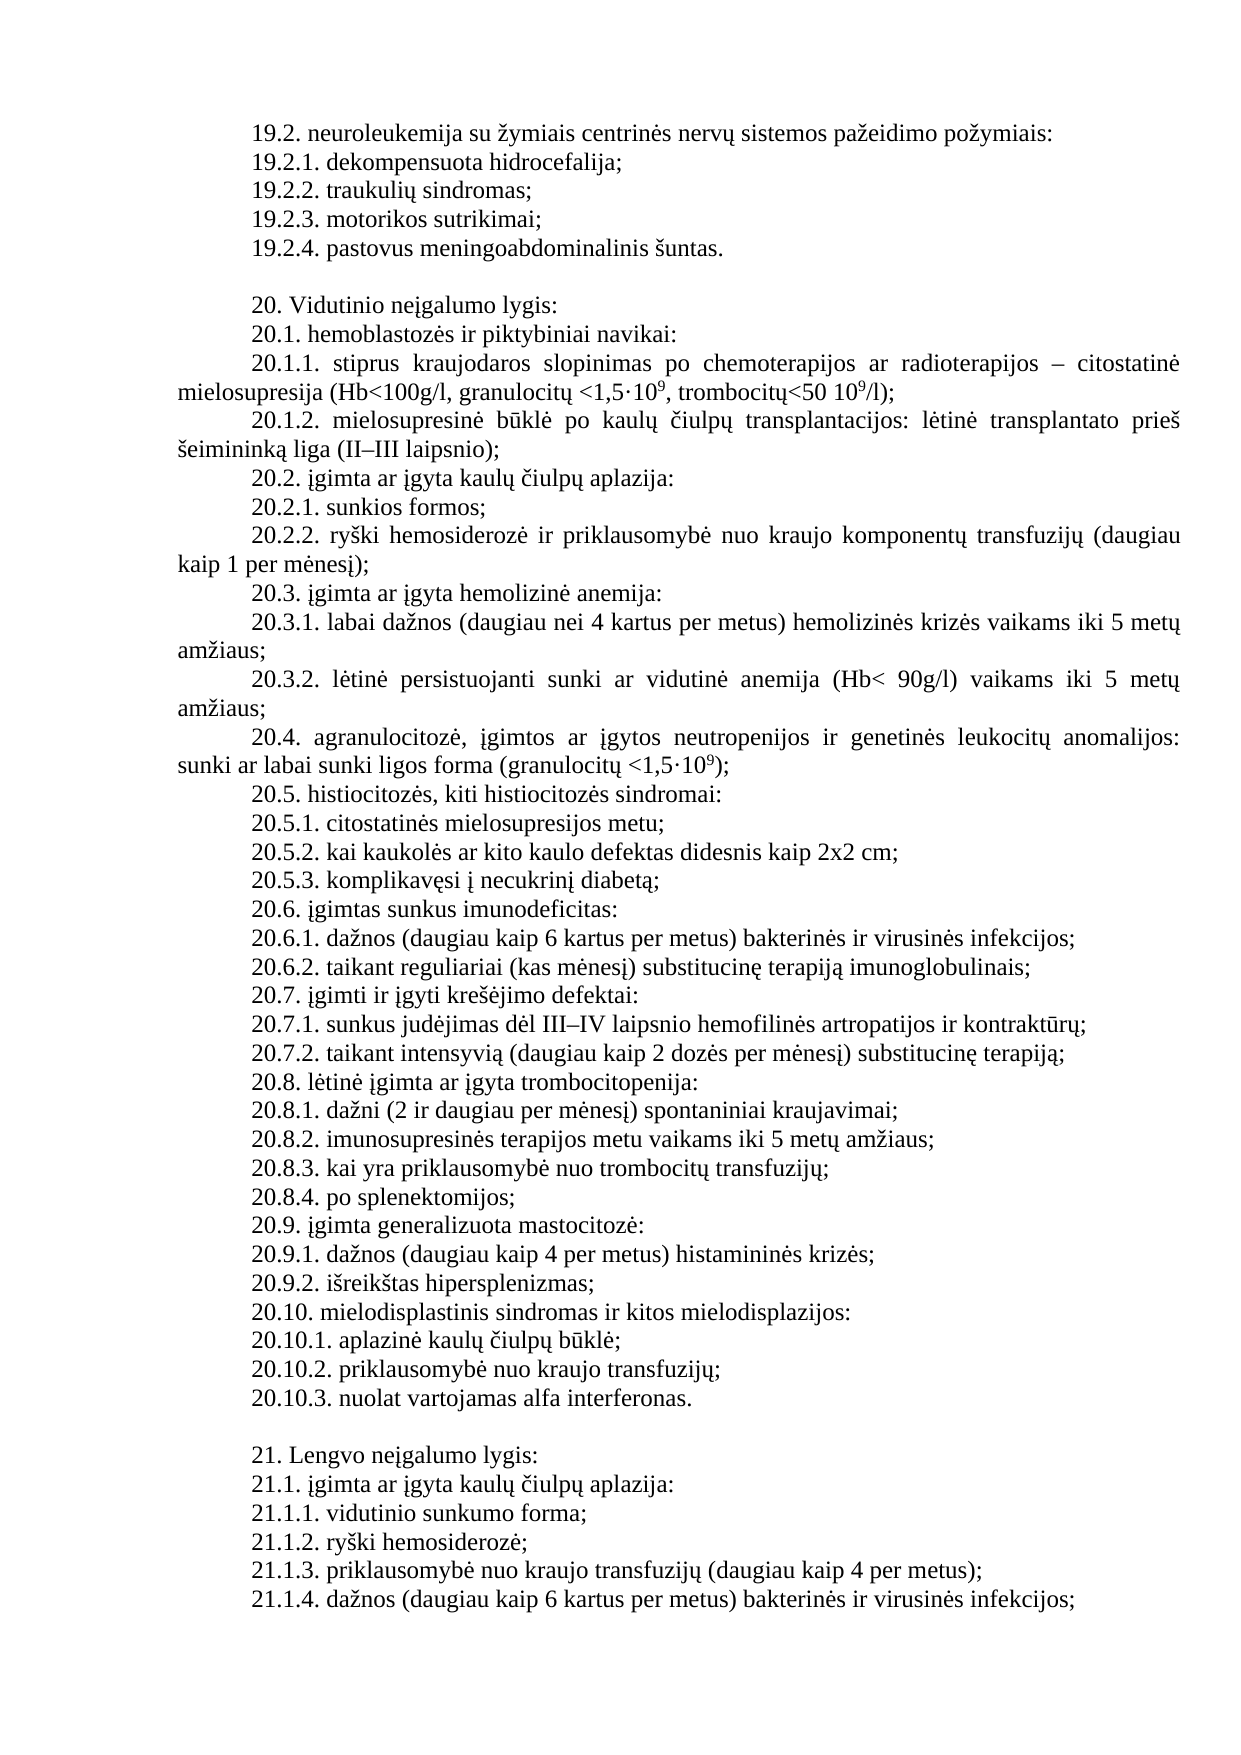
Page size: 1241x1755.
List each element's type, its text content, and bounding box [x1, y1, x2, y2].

text 19.2.4. pastovus meningoabdominalinis šuntas. [177, 233, 1181, 262]
text 20.5.2. kai kaukolės ar kito kaulo defektas didesnis kaip 2x2 cm; [177, 837, 1181, 866]
text 20.6.2. taikant reguliariai (kas mėnesį) substitucinę terapiją imunoglobulinais; [177, 952, 1181, 981]
text 21.1.1. vidutinio sunkumo forma; [177, 1498, 1181, 1527]
text 21.1.2. ryški hemosiderozė; [177, 1527, 1181, 1556]
text 20.7.1. sunkus judėjimas dėl III–IV laipsnio hemofilinės artropatijos ir kontraktūrų; [177, 1009, 1181, 1038]
text 20.1.1. stiprus kraujodaros slopinimas po chemoterapijos ar radioterapijos – citostatinė mielosupresija (Hb<100g/l, granulocitų <1,5·109, trombocitų<50 109/l); [177, 348, 1181, 406]
text 20.10.2. priklausomybė nuo kraujo transfuzijų; [177, 1354, 1181, 1383]
text 19.2.2. traukulių sindromas; [177, 176, 1181, 204]
text 20.5. histiocitozės, kiti histiocitozės sindromai: [177, 779, 1181, 808]
text 20.7.2. taikant intensyvią (daugiau kaip 2 dozės per mėnesį) substitucinę terapiją; [177, 1038, 1181, 1067]
text 20.9.2. išreikštas hipersplenizmas; [177, 1268, 1181, 1297]
text 20.2. įgimta ar įgyta kaulų čiulpų aplazija: [177, 463, 1181, 492]
text 20.8. lėtinė įgimta ar įgyta trombocitopenija: [177, 1067, 1181, 1096]
text 20.2.1. sunkios formos; [177, 492, 1181, 521]
text 20.8.3. kai yra priklausomybė nuo trombocitų transfuzijų; [177, 1153, 1181, 1182]
text 20.6.1. dažnos (daugiau kaip 6 kartus per metus) bakterinės ir virusinės infekcijos; [177, 923, 1181, 952]
text 20.1. hemoblastozės ir piktybiniai navikai: [177, 319, 1181, 348]
text 20.5.1. citostatinės mielosupresijos metu; [177, 808, 1181, 837]
text 20.8.2. imunosupresinės terapijos metu vaikams iki 5 metų amžiaus; [177, 1124, 1181, 1153]
text 20.5.3. komplikavęsi į necukrinį diabetą; [177, 866, 1181, 894]
text 19.2. neuroleukemija su žymiais centrinės nervų sistemos pažeidimo požymiais: [177, 118, 1181, 147]
text 20.2.2. ryški hemosiderozė ir priklausomybė nuo kraujo komponentų transfuzijų (daugiau kaip 1 per mėnesį); [177, 521, 1181, 578]
text 20.4. agranulocitozė, įgimtos ar įgytos neutropenijos ir genetinės leukocitų anomalijos: sunki ar labai sunki ligos forma (granulocitų <1,5·109); [177, 722, 1181, 779]
text 21. Lengvo neįgalumo lygis: [177, 1441, 1181, 1469]
text 20.10. mielodisplastinis sindromas ir kitos mielodisplazijos: [177, 1297, 1181, 1326]
text 20.8.4. po splenektomijos; [177, 1182, 1181, 1211]
text 20.9. įgimta generalizuota mastocitozė: [177, 1211, 1181, 1239]
text 20.3. įgimta ar įgyta hemolizinė anemija: [177, 578, 1181, 607]
text 21.1.3. priklausomybė nuo kraujo transfuzijų (daugiau kaip 4 per metus); [177, 1556, 1181, 1584]
text 20.9.1. dažnos (daugiau kaip 4 per metus) histamininės krizės; [177, 1239, 1181, 1268]
text 20.7. įgimti ir įgyti krešėjimo defektai: [177, 981, 1181, 1009]
text 20.6. įgimtas sunkus imunodeficitas: [177, 894, 1181, 923]
text 20.1.2. mielosupresinė būklė po kaulų čiulpų transplantacijos: lėtinė transplantato prieš šeimininką liga (II–III laipsnio); [177, 406, 1181, 463]
text 20. Vidutinio neįgalumo lygis: [177, 291, 1181, 319]
text 20.10.1. aplazinė kaulų čiulpų būklė; [177, 1326, 1181, 1354]
text 20.3.2. lėtinė persistuojanti sunki ar vidutinė anemija (Hb< 90g/l) vaikams iki 5 metų amžiaus; [177, 664, 1181, 722]
text 20.8.1. dažni (2 ir daugiau per mėnesį) spontaniniai kraujavimai; [177, 1096, 1181, 1124]
text 19.2.3. motorikos sutrikimai; [177, 204, 1181, 233]
text 21.1. įgimta ar įgyta kaulų čiulpų aplazija: [177, 1469, 1181, 1498]
text 19.2.1. dekompensuota hidrocefalija; [177, 147, 1181, 176]
text 20.10.3. nuolat vartojamas alfa interferonas. [177, 1383, 1181, 1412]
text 20.3.1. labai dažnos (daugiau nei 4 kartus per metus) hemolizinės krizės vaikams iki 5 metų amžiaus; [177, 607, 1181, 664]
text 21.1.4. dažnos (daugiau kaip 6 kartus per metus) bakterinės ir virusinės infekcijos; [177, 1584, 1181, 1613]
